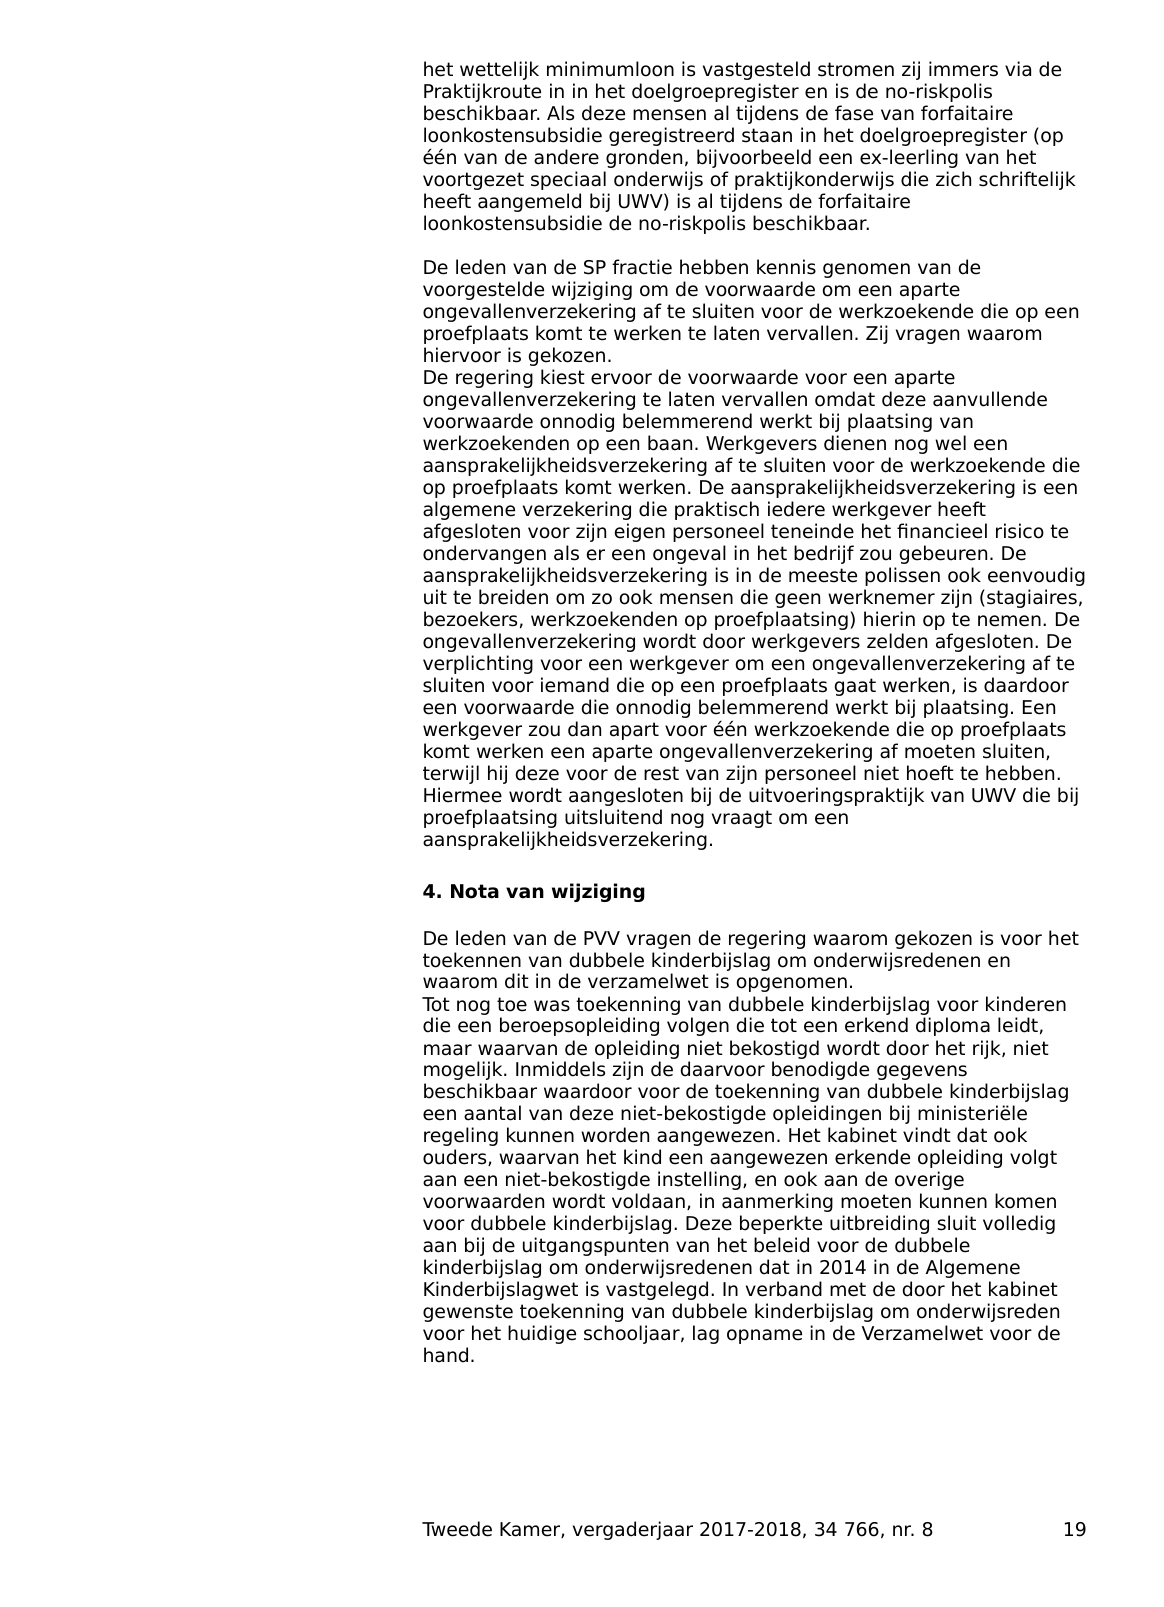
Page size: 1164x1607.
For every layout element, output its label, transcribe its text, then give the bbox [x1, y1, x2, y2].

text De leden van de PVV vragen de regering waarom gekozen is voor het toekennen van dubbele kinderbijslag om onderwijsredenen en waarom dit in de verzamelwet is opgenomen. [422, 927, 1087, 993]
subtitle 4. Nota van wijziging [422, 881, 1087, 902]
text De regering kiest ervoor de voorwaarde voor een aparte ongevallenverzekering te laten vervallen omdat deze aanvullende voorwaarde onnodig belemmerend werkt bij plaatsing van werkzoekenden op een baan. Werkgevers dienen nog wel een aansprakelijkheidsverzekering af te sluiten voor de werkzoekende die op proefplaats komt werken. De aansprakelijkheidsverzekering is een algemene verzekering die praktisch iedere werkgever heeft afgesloten voor zijn eigen personeel teneinde het financieel risico te ondervangen als er een ongeval in het bedrijf zou gebeuren. De aansprakelijkheidsverzekering is in de meeste polissen ook eenvoudig uit te breiden om zo ook mensen die geen werknemer zijn (stagiaires, bezoekers, werkzoekenden op proefplaatsing) hierin op te nemen. De ongevallenverzekering wordt door werkgevers zelden afgesloten. De verplichting voor een werkgever om een ongevallenverzekering af te sluiten voor iemand die op een proefplaats gaat werken, is daardoor een voorwaarde die onnodig belemmerend werkt bij plaatsing. Een werkgever zou dan apart voor één werkzoekende die op proefplaats komt werken een aparte ongevallenverzekering af moeten sluiten, terwijl hij deze voor de rest van zijn personeel niet hoeft te hebben. Hiermee wordt aangesloten bij de uitvoeringspraktijk van UWV die bij proefplaatsing uitsluitend nog vraagt om een aansprakelijkheidsverzekering. [422, 367, 1087, 851]
text Tot nog toe was toekenning van dubbele kinderbijslag voor kinderen die een beroepsopleiding volgen die tot een erkend diploma leidt, maar waarvan de opleiding niet bekostigd wordt door het rijk, niet mogelijk. Inmiddels zijn de daarvoor benodigde gegevens beschikbaar waardoor voor de toekenning van dubbele kinderbijslag een aantal van deze niet-bekostigde opleidingen bij ministeriële regeling kunnen worden aangewezen. Het kabinet vindt dat ook ouders, waarvan het kind een aangewezen erkende opleiding volgt aan een niet-bekostigde instelling, en ook aan de overige voorwaarden wordt voldaan, in aanmerking moeten kunnen komen voor dubbele kinderbijslag. Deze beperkte uitbreiding sluit volledig aan bij de uitgangspunten van het beleid voor de dubbele kinderbijslag om onderwijsredenen dat in 2014 in de Algemene Kinderbijslagwet is vastgelegd. In verband met de door het kabinet gewenste toekenning van dubbele kinderbijslag om onderwijsreden voor het huidige schooljaar, lag opname in de Verzamelwet voor de hand. [422, 993, 1087, 1367]
text De leden van de SP fractie hebben kennis genomen van de voorgestelde wijziging om de voorwaarde om een aparte ongevallenverzekering af te sluiten voor de werkzoekende die op een proefplaats komt te werken te laten vervallen. Zij vragen waarom hiervoor is gekozen. [422, 257, 1087, 367]
text het wettelijk minimumloon is vastgesteld stromen zij immers via de Praktijkroute in in het doelgroepregister en is de no-riskpolis beschikbaar. Als deze mensen al tijdens de fase van forfaitaire loonkostensubsidie geregistreerd staan in het doelgroepregister (op één van de andere gronden, bijvoorbeeld een ex-leerling van het voortgezet speciaal onderwijs of praktijkonderwijs die zich schriftelijk heeft aangemeld bij UWV) is al tijdens de forfaitaire loonkostensubsidie de no-riskpolis beschikbaar. [422, 59, 1087, 235]
